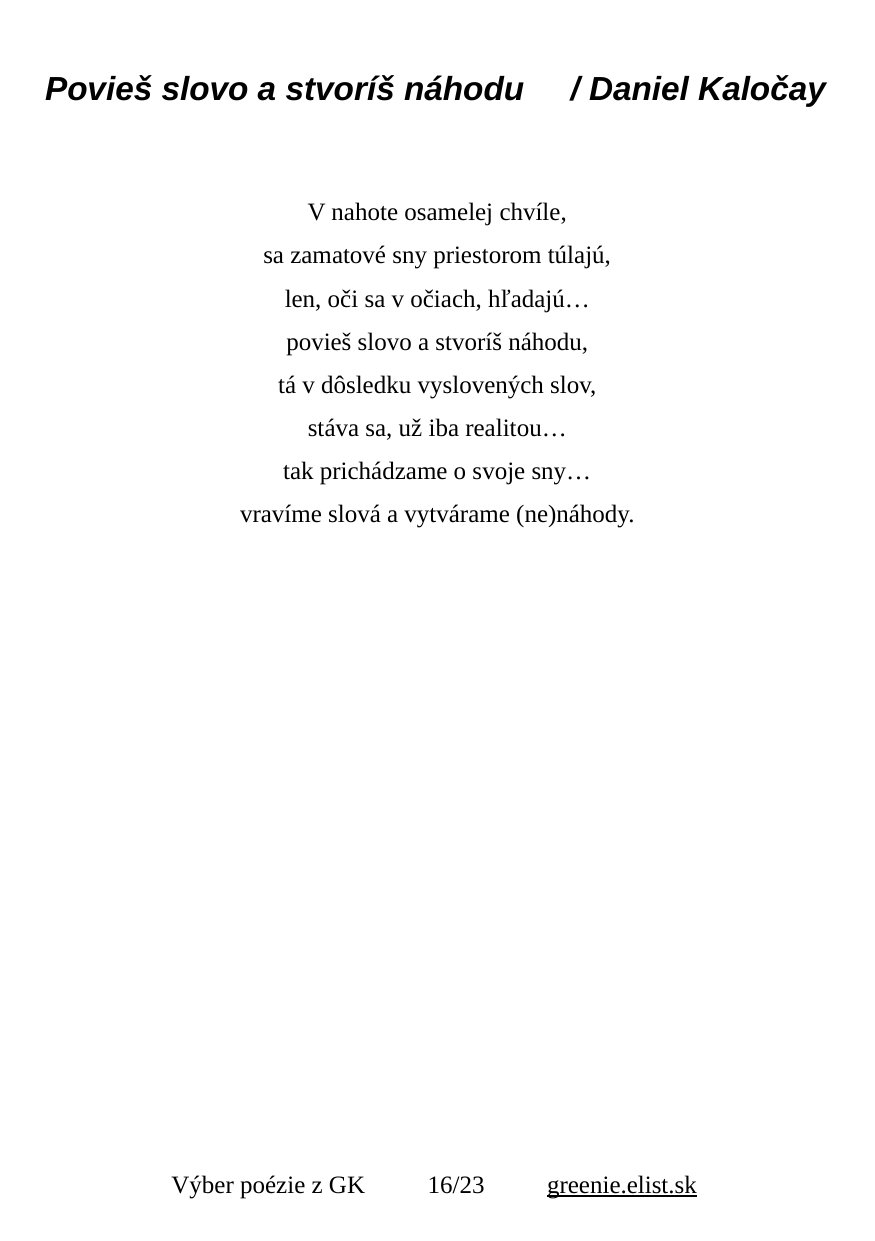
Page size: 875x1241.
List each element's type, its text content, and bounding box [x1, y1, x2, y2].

text povieš slovo a stvoríš náhodu, [41, 327, 833, 356]
text sa zamatové sny priestorom túlajú, [41, 241, 833, 269]
subtitle Povieš slovo a stvoríš náhodu / Daniel Kaločay [41, 66, 833, 110]
text vravíme slová a vytvárame (ne)náhody. [41, 499, 833, 528]
text V nahote osamelej chvíle, [41, 197, 833, 226]
text tak prichádzame o svoje sny… [41, 456, 833, 485]
text len, oči sa v očiach, hľadajú… [41, 284, 833, 312]
text stáva sa, už iba realitou… [41, 413, 833, 442]
text tá v dôsledku vyslovených slov, [41, 370, 833, 399]
